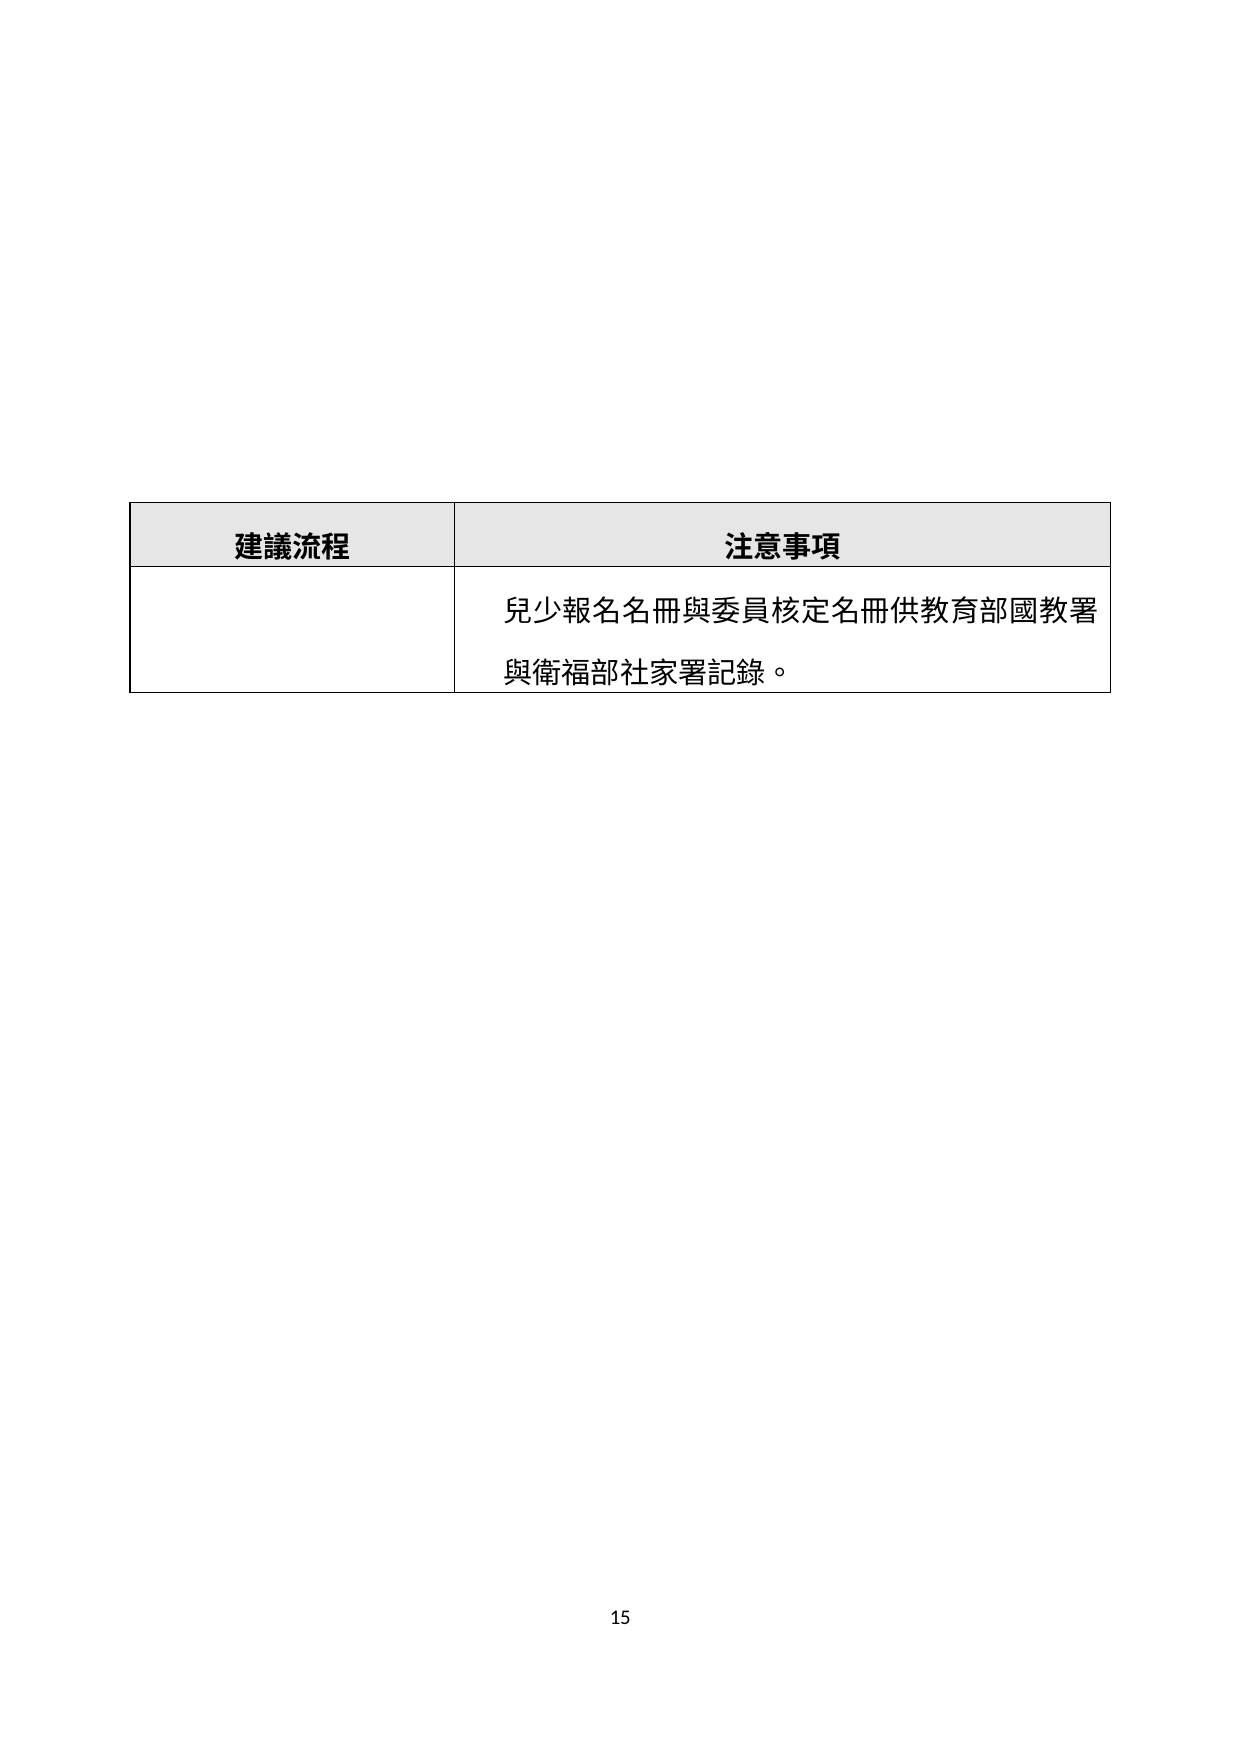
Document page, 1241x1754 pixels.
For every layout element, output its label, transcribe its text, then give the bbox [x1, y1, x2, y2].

table_cell [131, 567, 454, 692]
table_header 注意事項 [455, 503, 1110, 566]
table_header 建議流程 [131, 503, 454, 566]
table_cell 兒少報名名冊與委員核定名冊供教育部國教署與衛福部社家署記錄。 [455, 567, 1110, 692]
